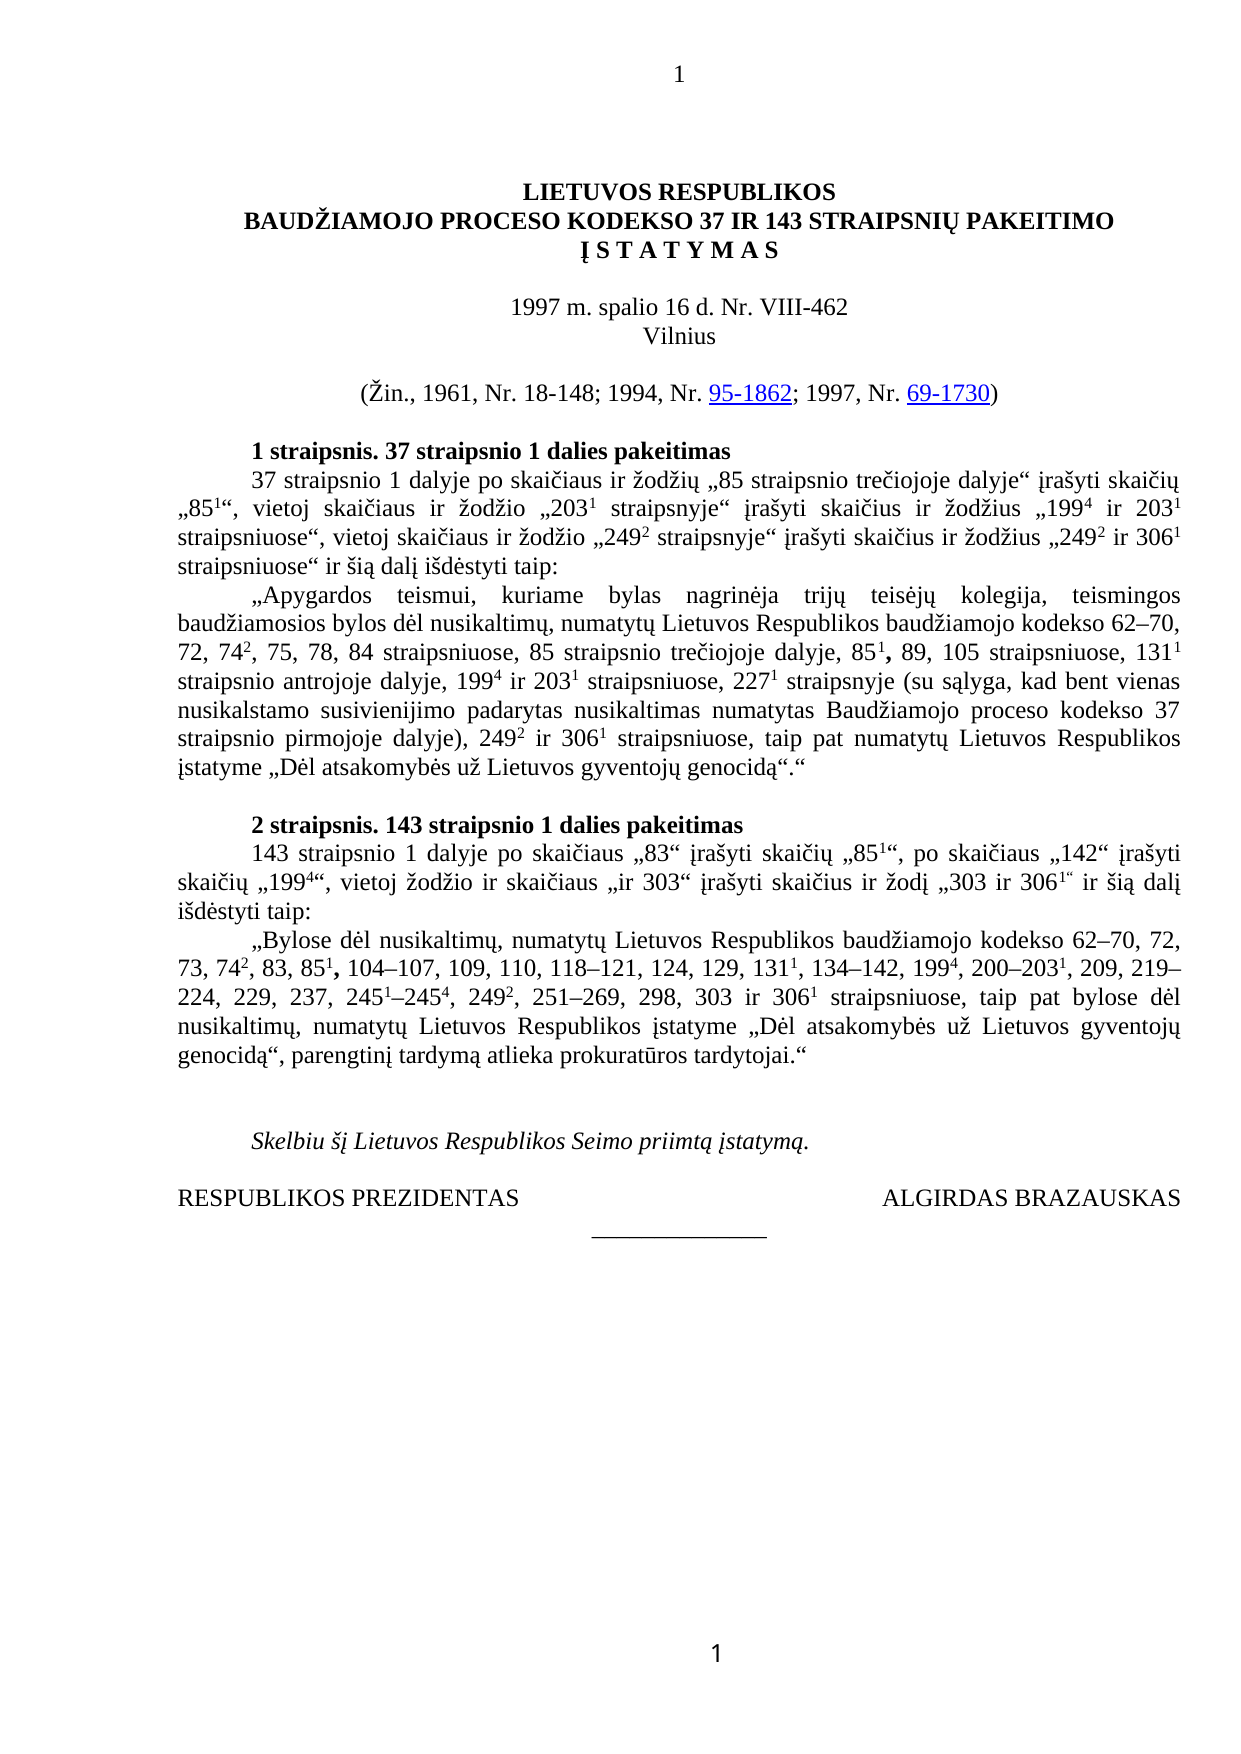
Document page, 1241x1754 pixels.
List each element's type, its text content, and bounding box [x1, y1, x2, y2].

text BAUDŽIAMOJO PROCESO KODEKSO 37 IR 143 STRAIPSNIŲ PAKEITIMO [177, 206, 1181, 235]
text LIETUVOS RESPUBLIKOS [177, 177, 1181, 206]
text ______________ [177, 1212, 1181, 1241]
text Skelbiu šį Lietuvos Respublikos Seimo priimtą įstatymą. [177, 1126, 1181, 1155]
text „Apygardos teismui, kuriame bylas nagrinėja trijų teisėjų kolegija, teismingos baudžiamosios bylos dėl nusikaltimų, numatytų Lietuvos Respublikos baudžiamojo kodekso 62–70, 72, 742, 75, 78, 84 straipsniuose, 85 straipsnio trečiojoje dalyje, 851, 89, 105 straipsniuose, 1311 straipsnio antrojoje dalyje, 1994 ir 2031 straipsniuose, 2271 straipsnyje (su sąlyga, kad bent vienas nusikalstamo susivienijimo padarytas nusikaltimas numatytas Baudžiamojo proceso kodekso 37 straipsnio pirmojoje dalyje), 2492 ir 3061 straipsniuose, taip pat numatytų Lietuvos Respublikos įstatyme „Dėl atsakomybės už Lietuvos gyventojų genocidą“.“ [177, 580, 1181, 781]
text Į S T A T Y M A S [177, 235, 1181, 263]
text 1997 m. spalio 16 d. Nr. VIII-462 [177, 292, 1181, 321]
text 37 straipsnio 1 dalyje po skaičiaus ir žodžių „85 straipsnio trečiojoje dalyje“ įrašyti skaičių „851“, vietoj skaičiaus ir žodžio „2031 straipsnyje“ įrašyti skaičius ir žodžius „1994 ir 2031 straipsniuose“, vietoj skaičiaus ir žodžio „2492 straipsnyje“ įrašyti skaičius ir žodžius „2492 ir 3061 straipsniuose“ ir šią dalį išdėstyti taip: [177, 465, 1181, 580]
text (Žin., 1961, Nr. 18-148; 1994, Nr. 95-1862; 1997, Nr. 69-1730) [177, 378, 1181, 407]
text Vilnius [177, 321, 1181, 350]
text 143 straipsnio 1 dalyje po skaičiaus „83“ įrašyti skaičių „851“, po skaičiaus „142“ įrašyti skaičių „1994“, vietoj žodžio ir skaičiaus „ir 303“ įrašyti skaičius ir žodį „303 ir 3061“ ir šią dalį išdėstyti taip: [177, 838, 1181, 925]
text 2 straipsnis. 143 straipsnio 1 dalies pakeitimas [177, 810, 1181, 838]
text 1 straipsnis. 37 straipsnio 1 dalies pakeitimas [177, 436, 1181, 465]
text RESPUBLIKOS PREZIDENTAS ALGIRDAS BRAZAUSKAS [177, 1183, 1181, 1212]
text „Bylose dėl nusikaltimų, numatytų Lietuvos Respublikos baudžiamojo kodekso 62–70, 72, 73, 742, 83, 851, 104–107, 109, 110, 118–121, 124, 129, 1311, 134–142, 1994, 200–2031, 209, 219–224, 229, 237, 2451–2454, 2492, 251–269, 298, 303 ir 3061 straipsniuose, taip pat bylose dėl nusikaltimų, numatytų Lietuvos Respublikos įstatyme „Dėl atsakomybės už Lietuvos gyventojų genocidą“, parengtinį tardymą atlieka prokuratūros tardytojai.“ [177, 925, 1181, 1068]
